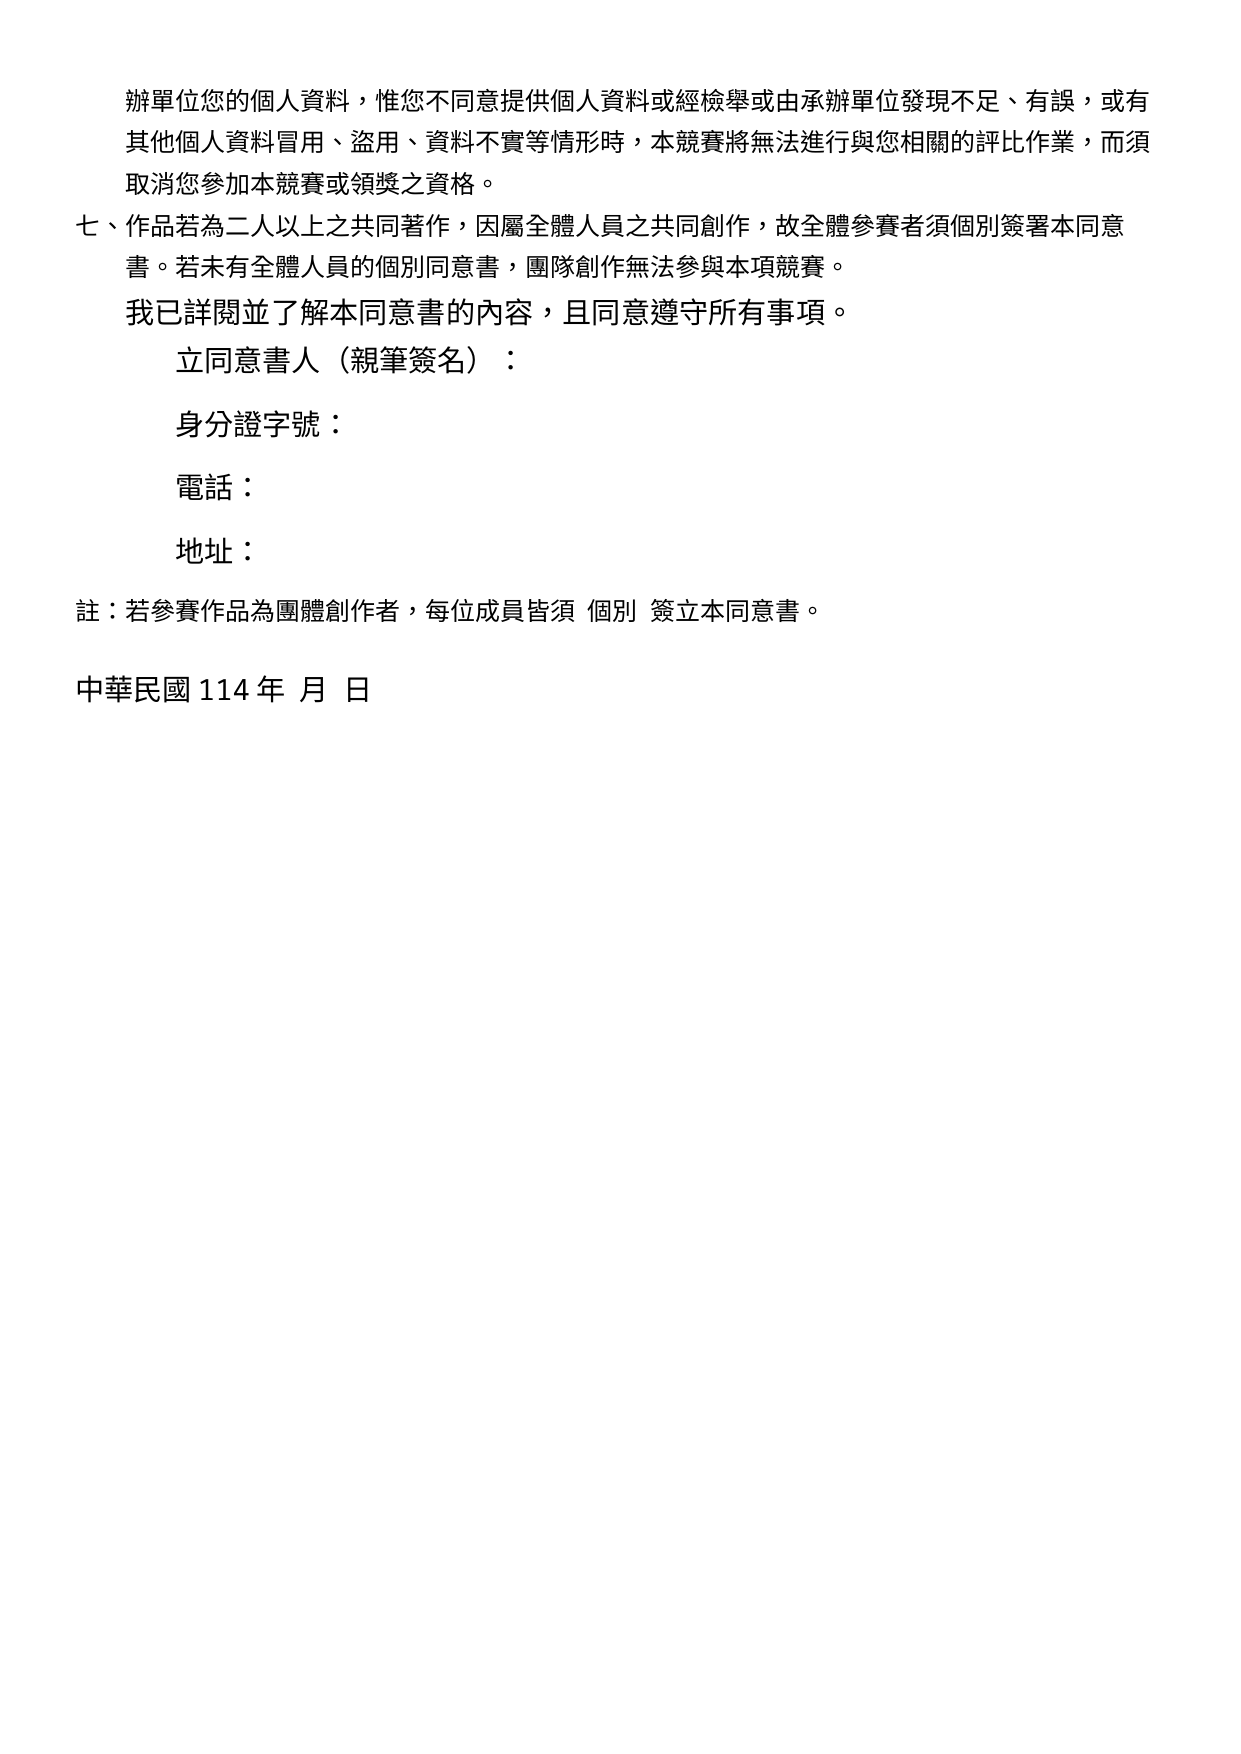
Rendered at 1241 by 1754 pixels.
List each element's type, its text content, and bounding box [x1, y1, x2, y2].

text 書。若未有全體人員的個別同意書，團隊創作無法參與本項競賽。 [75, 248, 1165, 284]
text 電話： [125, 465, 1165, 507]
text 註：若參賽作品為團體創作者，每位成員皆須 個別 簽立本同意書。 [75, 592, 1165, 628]
text 中華民國114年 月 日 [75, 646, 1165, 708]
text 地址： [125, 528, 1165, 570]
text 辦單位您的個人資料，惟您不同意提供個人資料或經檢舉或由承辦單位發現不足、有誤，或有其他個人資料冒用、盜用、資料不實等情形時，本競賽將無法進行與您相關的評比作業，而須取消您參加本競賽或領獎之資格。 [125, 81, 1165, 201]
text 立同意書人（親筆簽名）： [125, 338, 1165, 380]
text 身分證字號： [125, 401, 1165, 443]
text 我已詳閱並了解本同意書的內容，且同意遵守所有事項。 [75, 289, 1165, 332]
text 七、作品若為二人以上之共同著作，因屬全體人員之共同創作，故全體參賽者須個別簽署本同意 [75, 206, 1165, 242]
